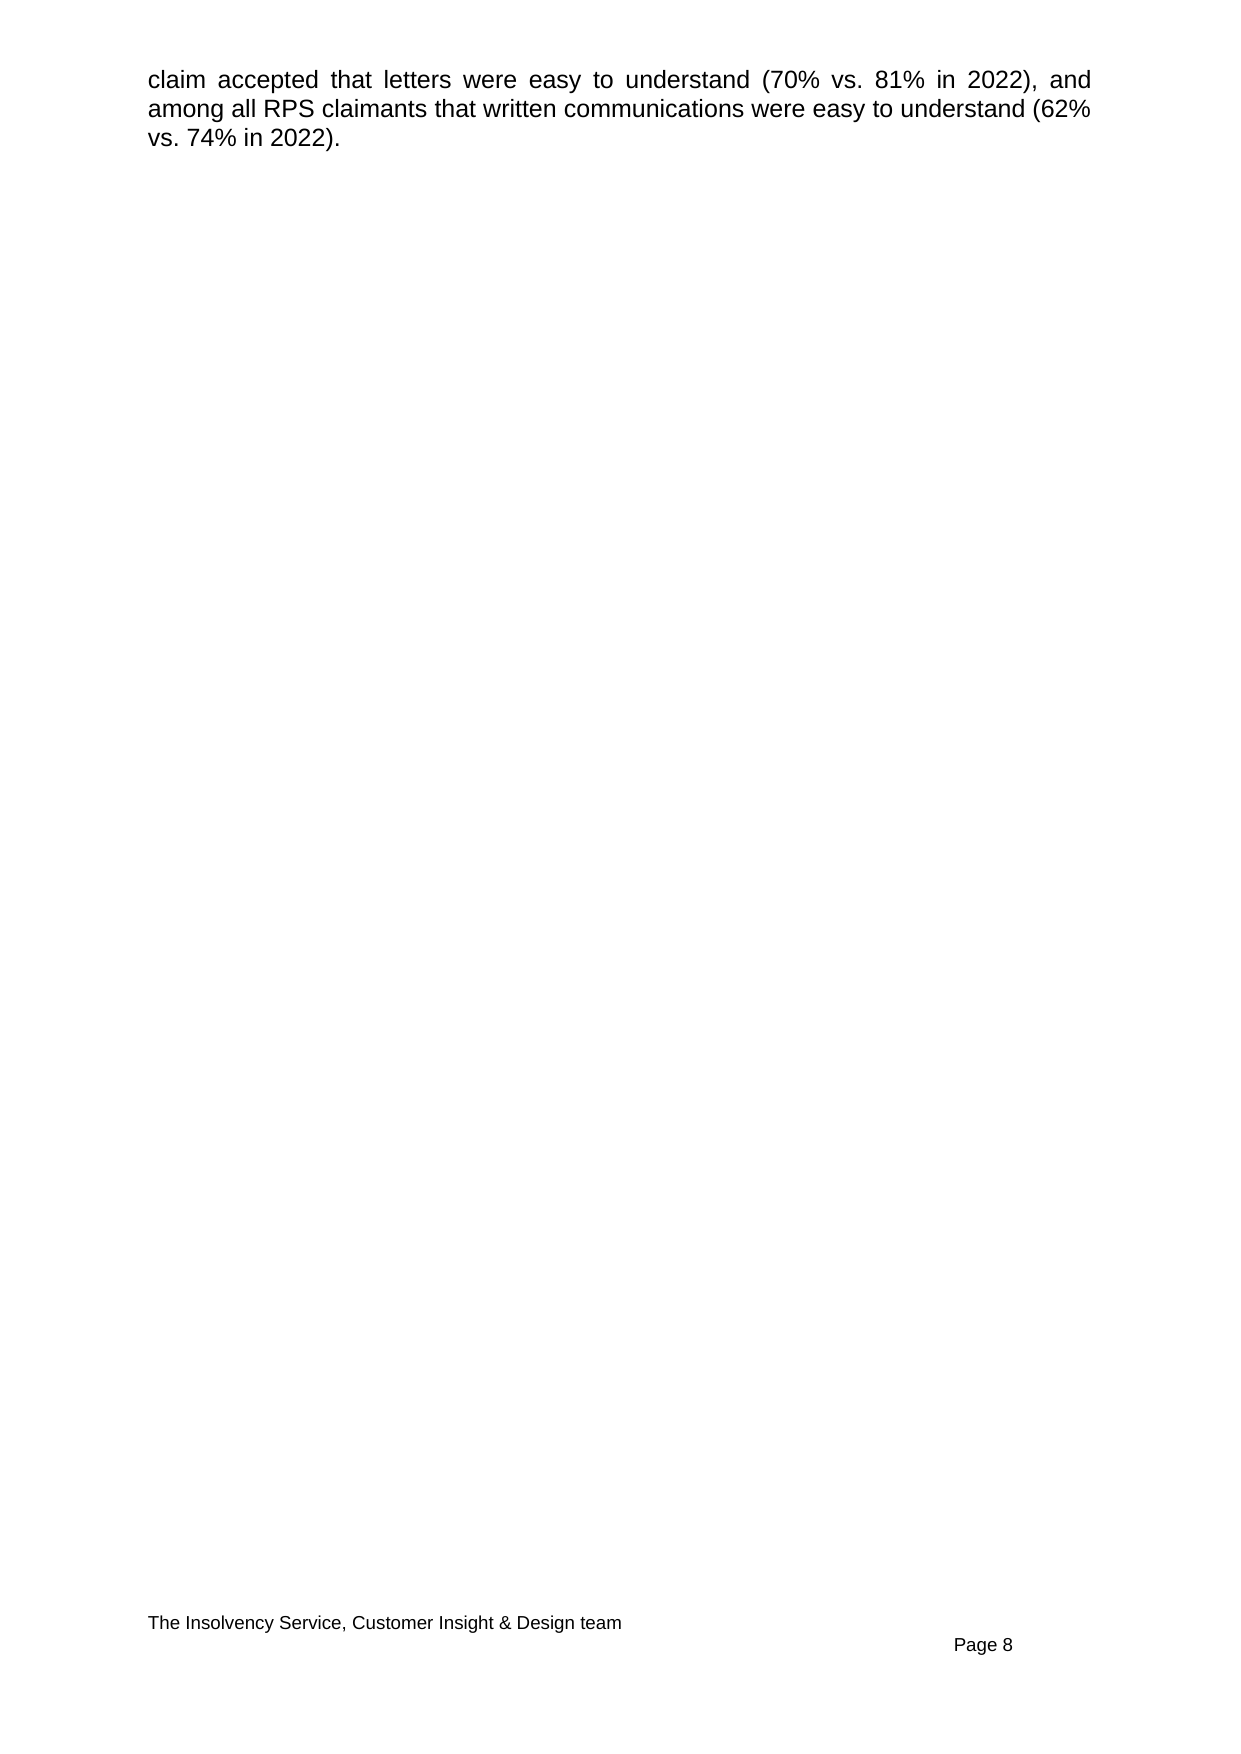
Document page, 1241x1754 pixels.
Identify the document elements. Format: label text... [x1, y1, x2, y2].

text claim accepted that letters were easy to understand (70% vs. 81% in 2022), and among all RPS claimants that written communications were easy to understand (62% vs. 74% in 2022). [148, 65, 1093, 151]
